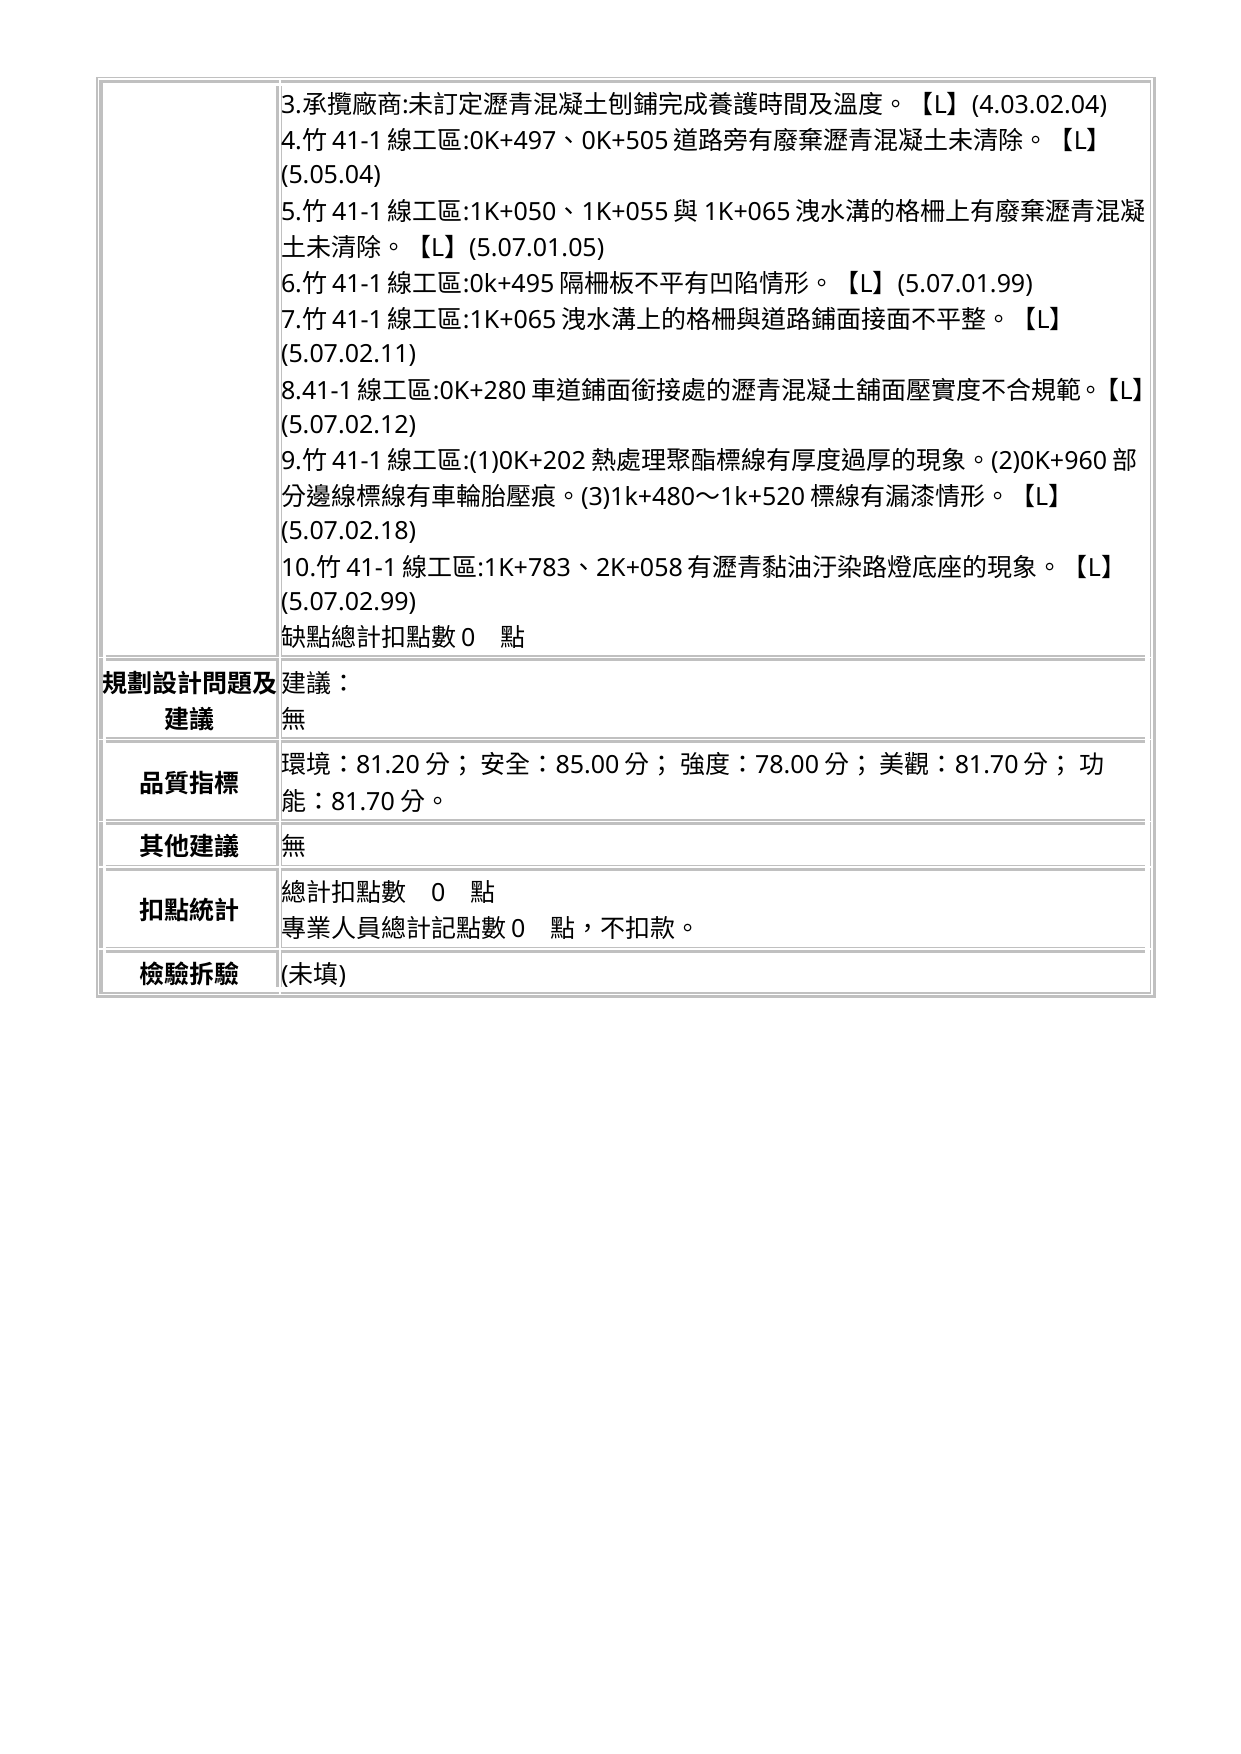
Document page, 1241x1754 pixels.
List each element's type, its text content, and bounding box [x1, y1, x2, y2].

table_cell 環境：81.20分； 安全：85.00分； 強度：78.00分； 美觀：81.70分； 功能：81.70分。 [279, 737, 1153, 819]
table_cell 檢驗拆驗 [99, 946, 279, 992]
table_cell 總計扣點數 0 點 專業人員總計記點數0 點，不扣款。 [279, 865, 1153, 946]
table_cell 其他建議 [99, 819, 279, 864]
table_cell 建議： 無 [279, 655, 1153, 737]
table_cell 扣點統計 [99, 865, 279, 946]
table_cell [103, 83, 279, 655]
table_cell 1.監造單位:(1)監造計畫訂定的標線施工抽查標準未符合需求，僅為「依設計圖說」無標線寬度標準。(2)施工中交通安全維護費各項工料未量化無抽查標準。【L】(4.02.01.05.01) 2.監造單位:(1)熱處理聚酯標線施工作業抽查紀錄表，標線寬度抽查標準無公差。(2) 瀝青混凝土施工作業與標線施工作業的抽查紀錄表，皆無施工後的抽查紀錄。【L】(4.02.03.04.01) 3.承攬廠商:未訂定瀝青混凝土刨鋪完成養護時間及溫度。【L】(4.03.02.04) 4.竹41-1線工區:0K+497、0K+505道路旁有廢棄瀝青混凝土未清除。【L】(5.05.04) 5.竹41-1線工區:1K+050、1K+055與1K+065洩水溝的格柵上有廢棄瀝青混凝土未清除。【L】(5.07.01.05) 6.竹41-1線工區:0k+495隔柵板不平有凹陷情形。【L】(5.07.01.99) 7.竹41-1線工區:1K+065洩水溝上的格柵與道路鋪面接面不平整。【L】(5.07.02.11) 8.41-1線工區:0K+280車道鋪面銜接處的瀝青混凝土舖面壓實度不合規範。【L】(5.07.02.12) 9.竹41-1線工區:(1)0K+202熱處理聚酯標線有厚度過厚的現象。(2)0K+960部分邊線標線有車輪胎壓痕。(3)1k+480〜1k+520標線有漏漆情形。【L】(5.07.02.18) 10.竹41-1線工區:1K+783、2K+058有瀝青黏油汙染路燈底座的現象。【L】(5.07.02.99) 缺點總計扣點數0 點 [279, 78, 1153, 655]
table_cell 無 [279, 819, 1153, 864]
table_cell 品質指標 [99, 737, 279, 819]
table_cell (未填) [279, 946, 1153, 992]
table_cell 規劃設計問題及建議 [99, 655, 279, 737]
